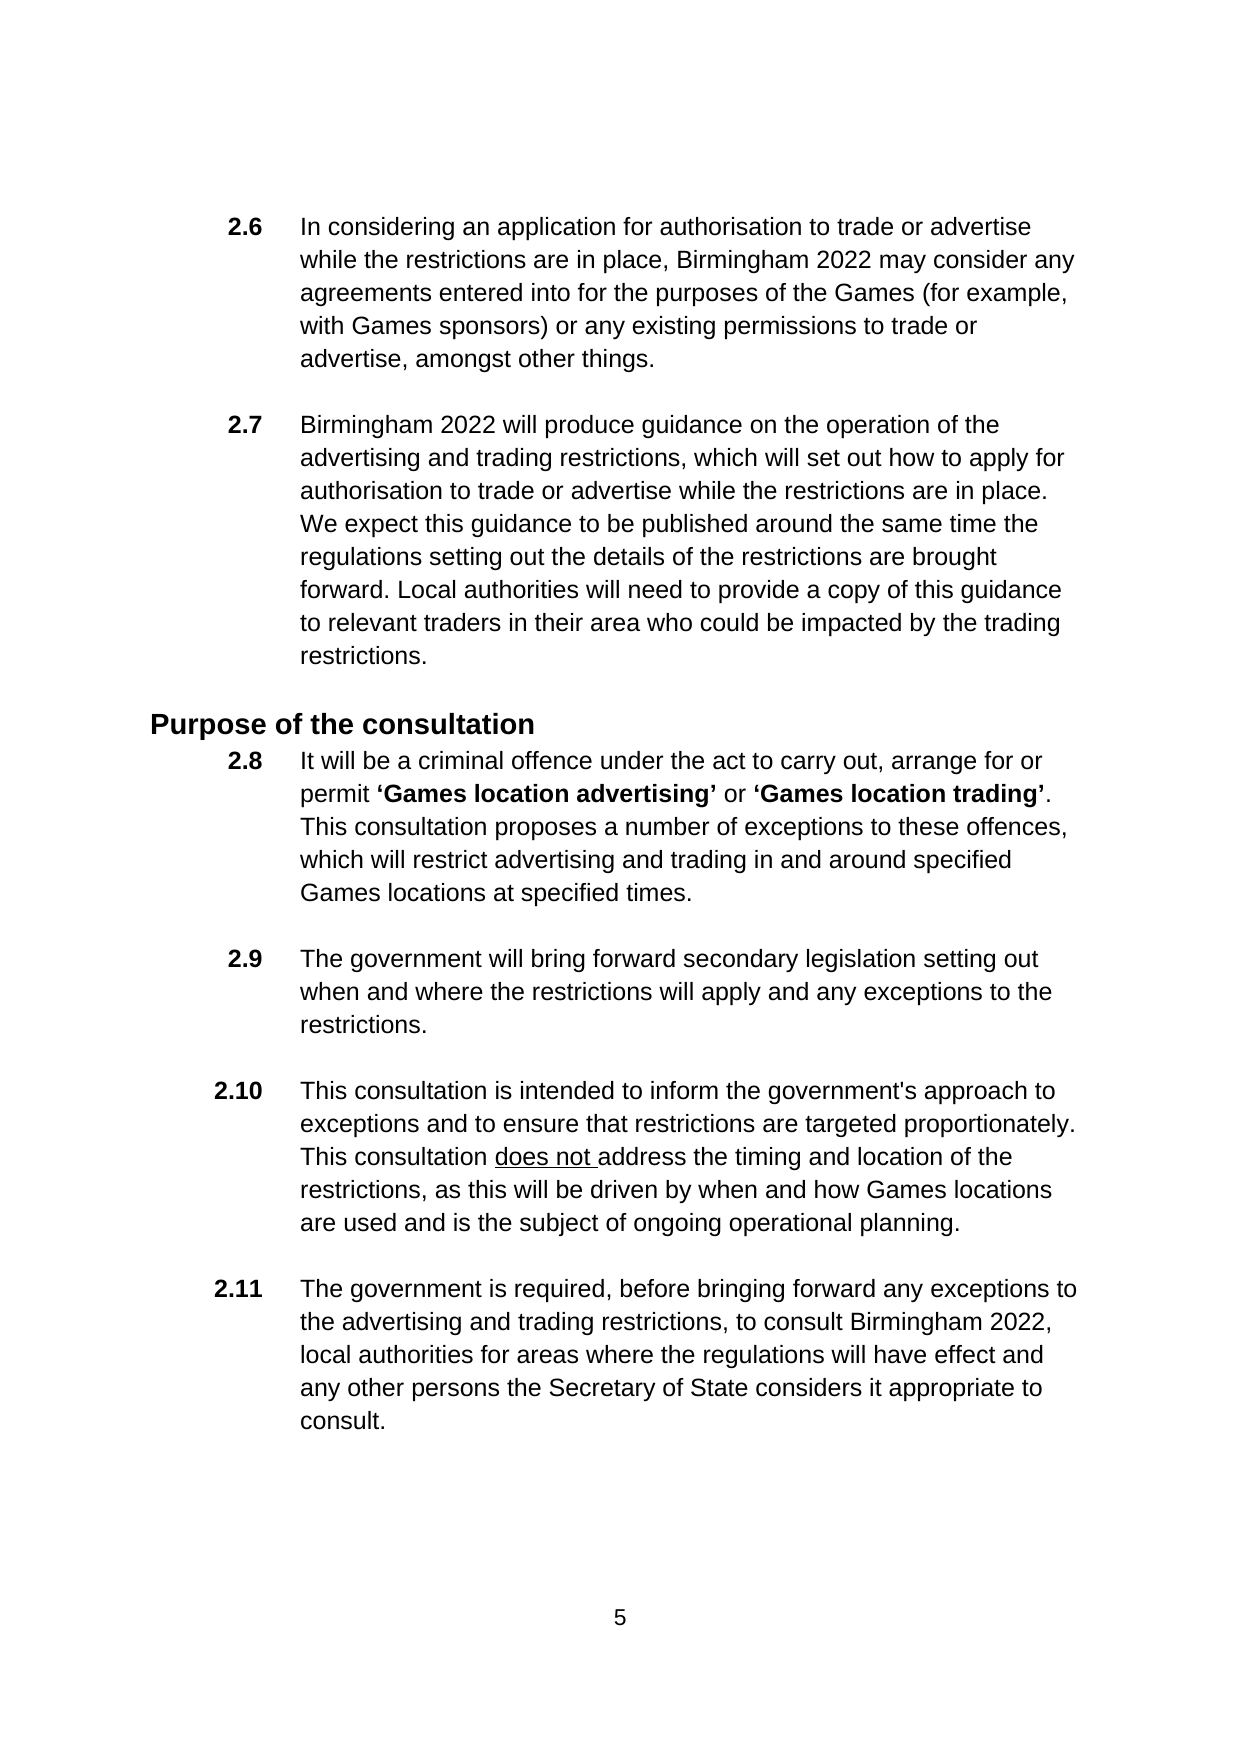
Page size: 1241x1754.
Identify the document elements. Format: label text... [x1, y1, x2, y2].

list The government is required, before bringing forward any exceptions to the advertising and trading restrictions, to consult Birmingham 2022, local authorities for areas where the regulations will have effect and any other persons the Secretary of State considers it appropriate to consult. [262, 1274, 1090, 1435]
list In considering an application for authorisation to trade or advertise while the restrictions are in place, Birmingham 2022 may consider any agreements entered into for the purposes of the Games (for example, with Games sponsors) or any existing permissions to trade or advertise, amongst other things. [262, 212, 1090, 373]
text Purpose of the consultation [150, 707, 1090, 741]
list This consultation is intended to inform the government's approach to exceptions and to ensure that restrictions are targeted proportionately. This consultation does not address the timing and location of the restrictions, as this will be driven by when and how Games locations are used and is the subject of ongoing operational planning. [262, 1076, 1090, 1237]
list Birmingham 2022 will produce guidance on the operation of the advertising and trading restrictions, which will set out how to apply for authorisation to trade or advertise while the restrictions are in place. We expect this guidance to be published around the same time the regulations setting out the details of the restrictions are brought forward. Local authorities will need to provide a copy of this guidance to relevant traders in their area who could be impacted by the trading restrictions. [262, 410, 1090, 670]
list The government will bring forward secondary legislation setting out when and where the restrictions will apply and any exceptions to the restrictions. [262, 944, 1090, 1038]
list It will be a criminal offence under the act to carry out, arrange for or permit ‘Games location advertising’ or ‘Games location trading’. This consultation proposes a number of exceptions to these offences, which will restrict advertising and trading in and around specified Games locations at specified times. [262, 746, 1090, 906]
